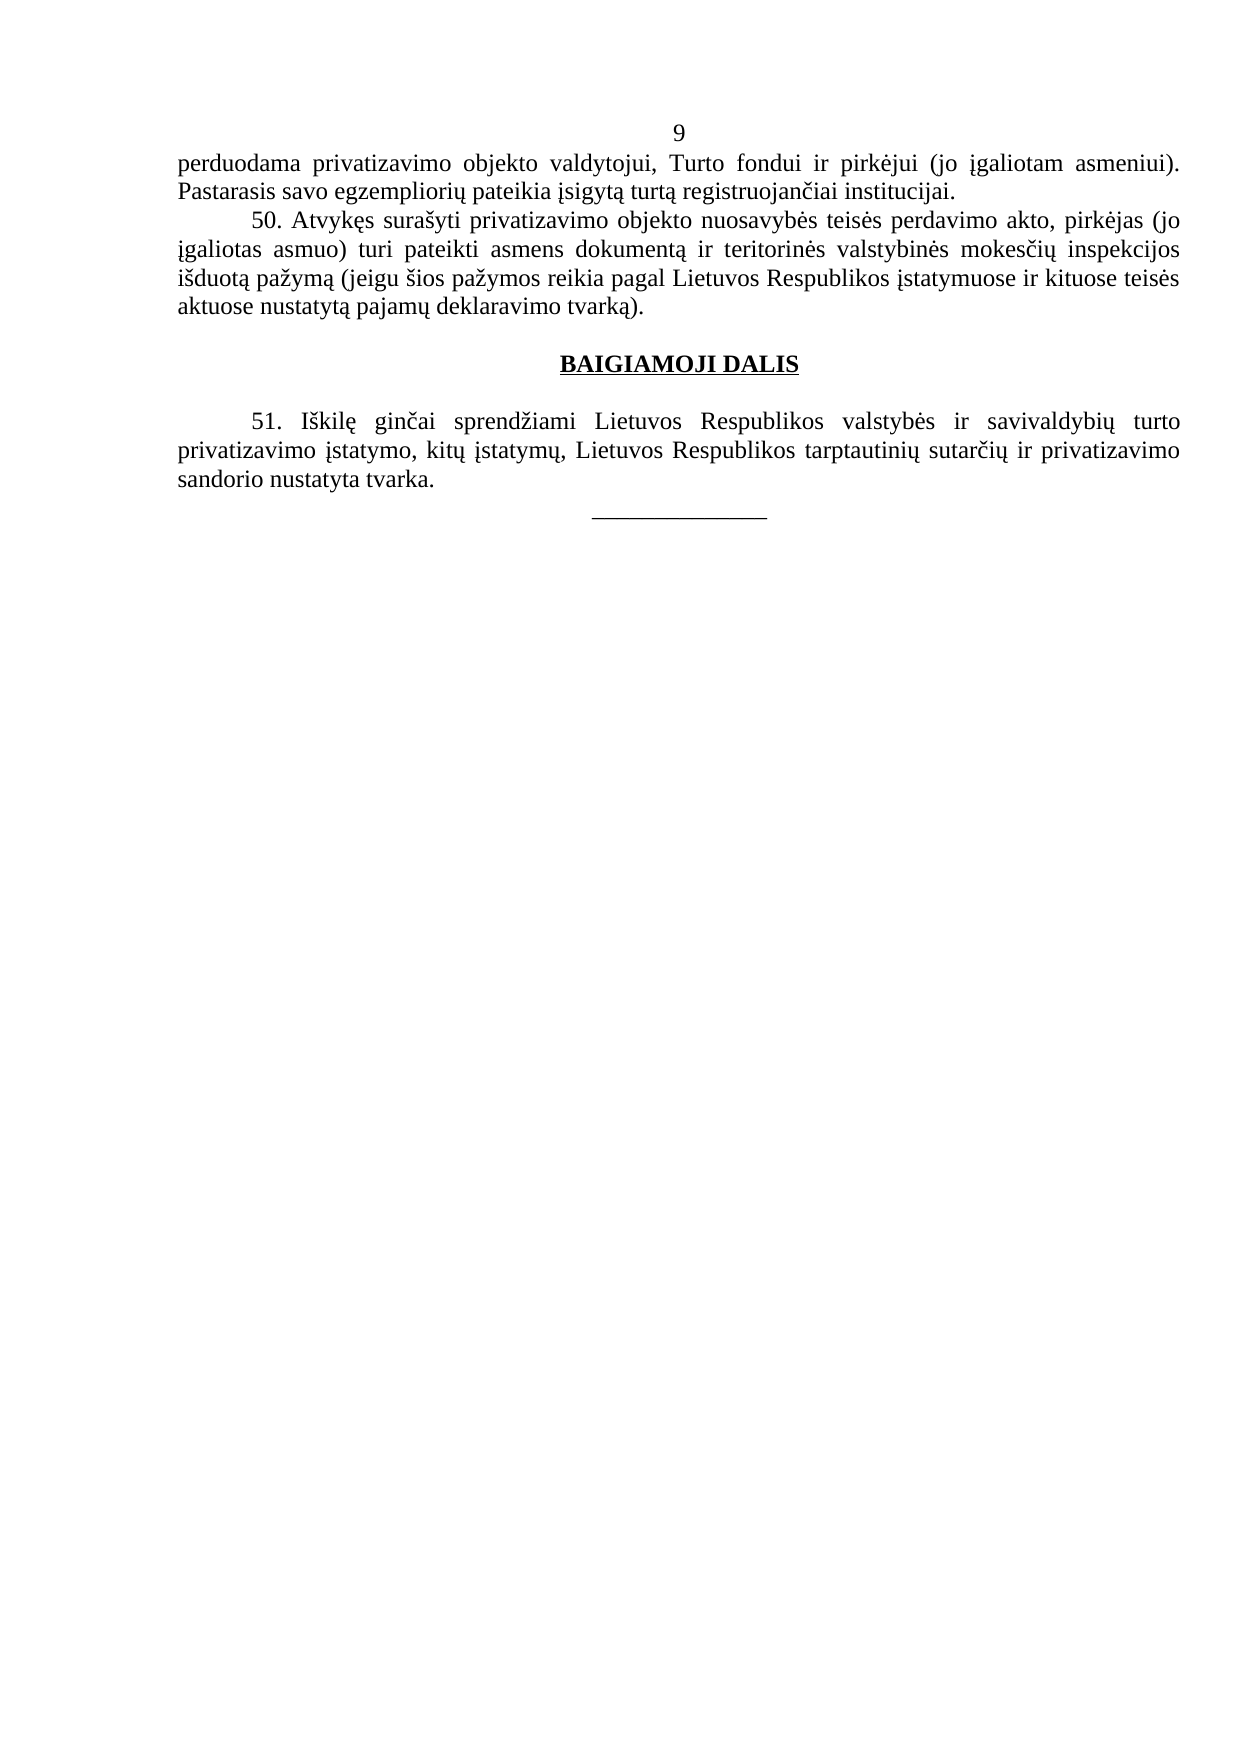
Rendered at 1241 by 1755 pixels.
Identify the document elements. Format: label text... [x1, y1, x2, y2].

text BAIGIAMOJI DALIS [177, 349, 1181, 378]
text 51. Iškilę ginčai sprendžiami Lietuvos Respublikos valstybės ir savivaldybių turto privatizavimo įstatymo, kitų įstatymų, Lietuvos Respublikos tarptautinių sutarčių ir privatizavimo sandorio nustatyta tvarka. [177, 406, 1181, 493]
text 50. Atvykęs surašyti privatizavimo objekto nuosavybės teisės perdavimo akto, pirkėjas (jo įgaliotas asmuo) turi pateikti asmens dokumentą ir teritorinės valstybinės mokesčių inspekcijos išduotą pažymą (jeigu šios pažymos reikia pagal Lietuvos Respublikos įstatymuose ir kituose teisės aktuose nustatytą pajamų deklaravimo tvarką). [177, 205, 1181, 320]
text perduodama privatizavimo objekto valdytojui, Turto fondui ir pirkėjui (jo įgaliotam asmeniui). Pastarasis savo egzempliorių pateikia įsigytą turtą registruojančiai institucijai. [177, 148, 1181, 205]
text ______________ [177, 493, 1181, 521]
